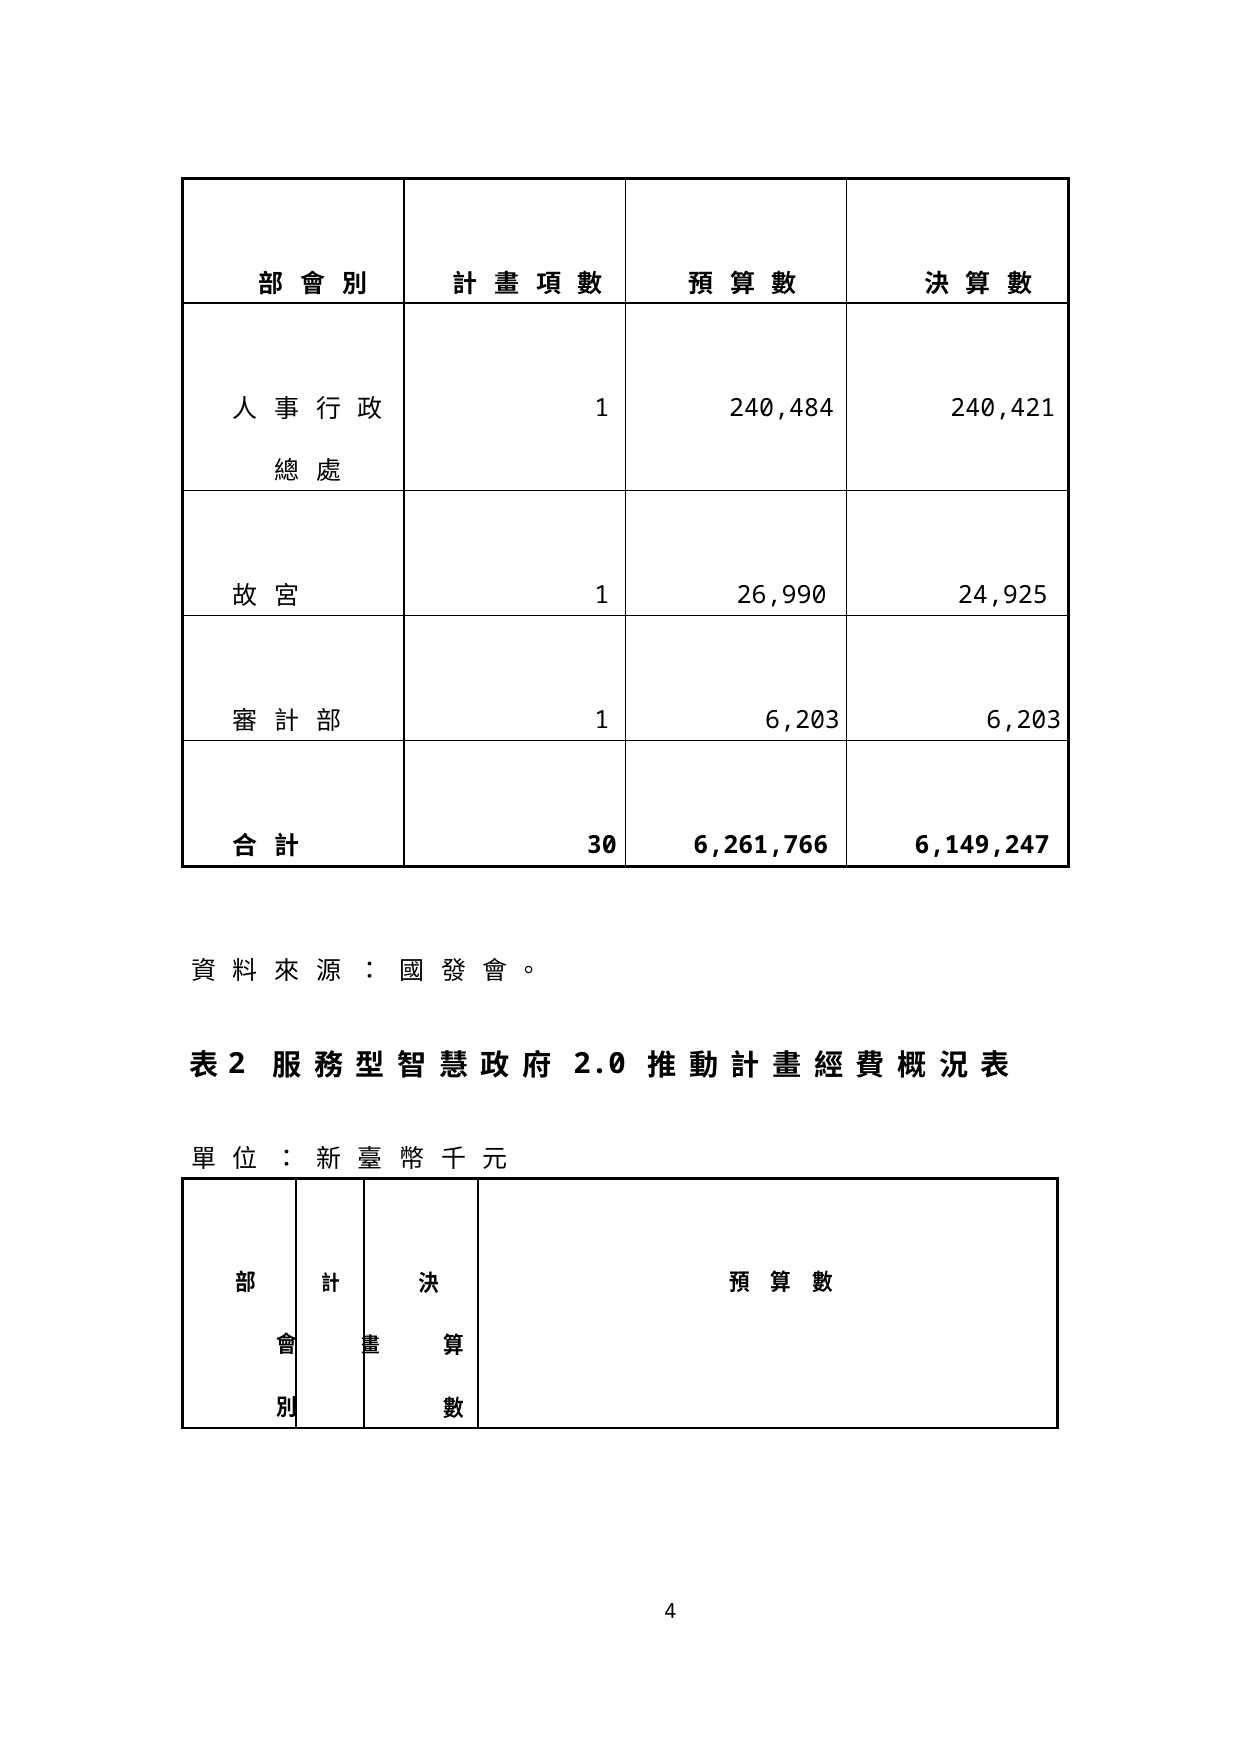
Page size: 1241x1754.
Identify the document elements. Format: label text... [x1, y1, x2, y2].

table_cell 240,484 [626, 304, 846, 490]
table_cell 1 [405, 304, 625, 490]
table_cell [1070, 740, 1076, 865]
table_cell 6,203 [847, 616, 1067, 740]
table_header 計畫項數 [405, 180, 625, 302]
table_cell 合計 [184, 741, 403, 865]
table_cell [1070, 490, 1076, 615]
table_header 決算數 [365, 1180, 477, 1427]
table_header 計畫 項數 [297, 1180, 363, 1427]
table_header 部會別 [184, 180, 403, 302]
table_header 預算數 [626, 180, 846, 302]
table_cell 故宮 [184, 491, 403, 615]
table_cell 人事行政總處 [184, 304, 403, 490]
text 表2 服務型智慧政府2.0推動計畫經費概況表 單位：新臺幣千元 [183, 990, 1058, 1177]
table_cell 240,421 [847, 304, 1067, 490]
table_cell 6,203 [626, 616, 846, 740]
table_cell 24,925 [847, 491, 1067, 615]
table_cell [1070, 302, 1076, 490]
text 資料來源：國發會。 [183, 927, 1058, 990]
table_cell 30 [405, 741, 625, 865]
table_header 決算數 [847, 180, 1067, 302]
table_cell 1 [405, 491, 625, 615]
table_cell 6,149,247 [847, 741, 1067, 865]
table_cell 1 [405, 616, 625, 740]
table_cell 26,990 [626, 491, 846, 615]
table_header [1070, 177, 1076, 302]
table_header 預算數 [479, 1180, 1056, 1427]
table_cell 6,261,766 [626, 741, 846, 865]
table_cell 審計部 [184, 616, 403, 740]
table_cell [1070, 615, 1076, 740]
table_header 部會別 [184, 1180, 295, 1427]
